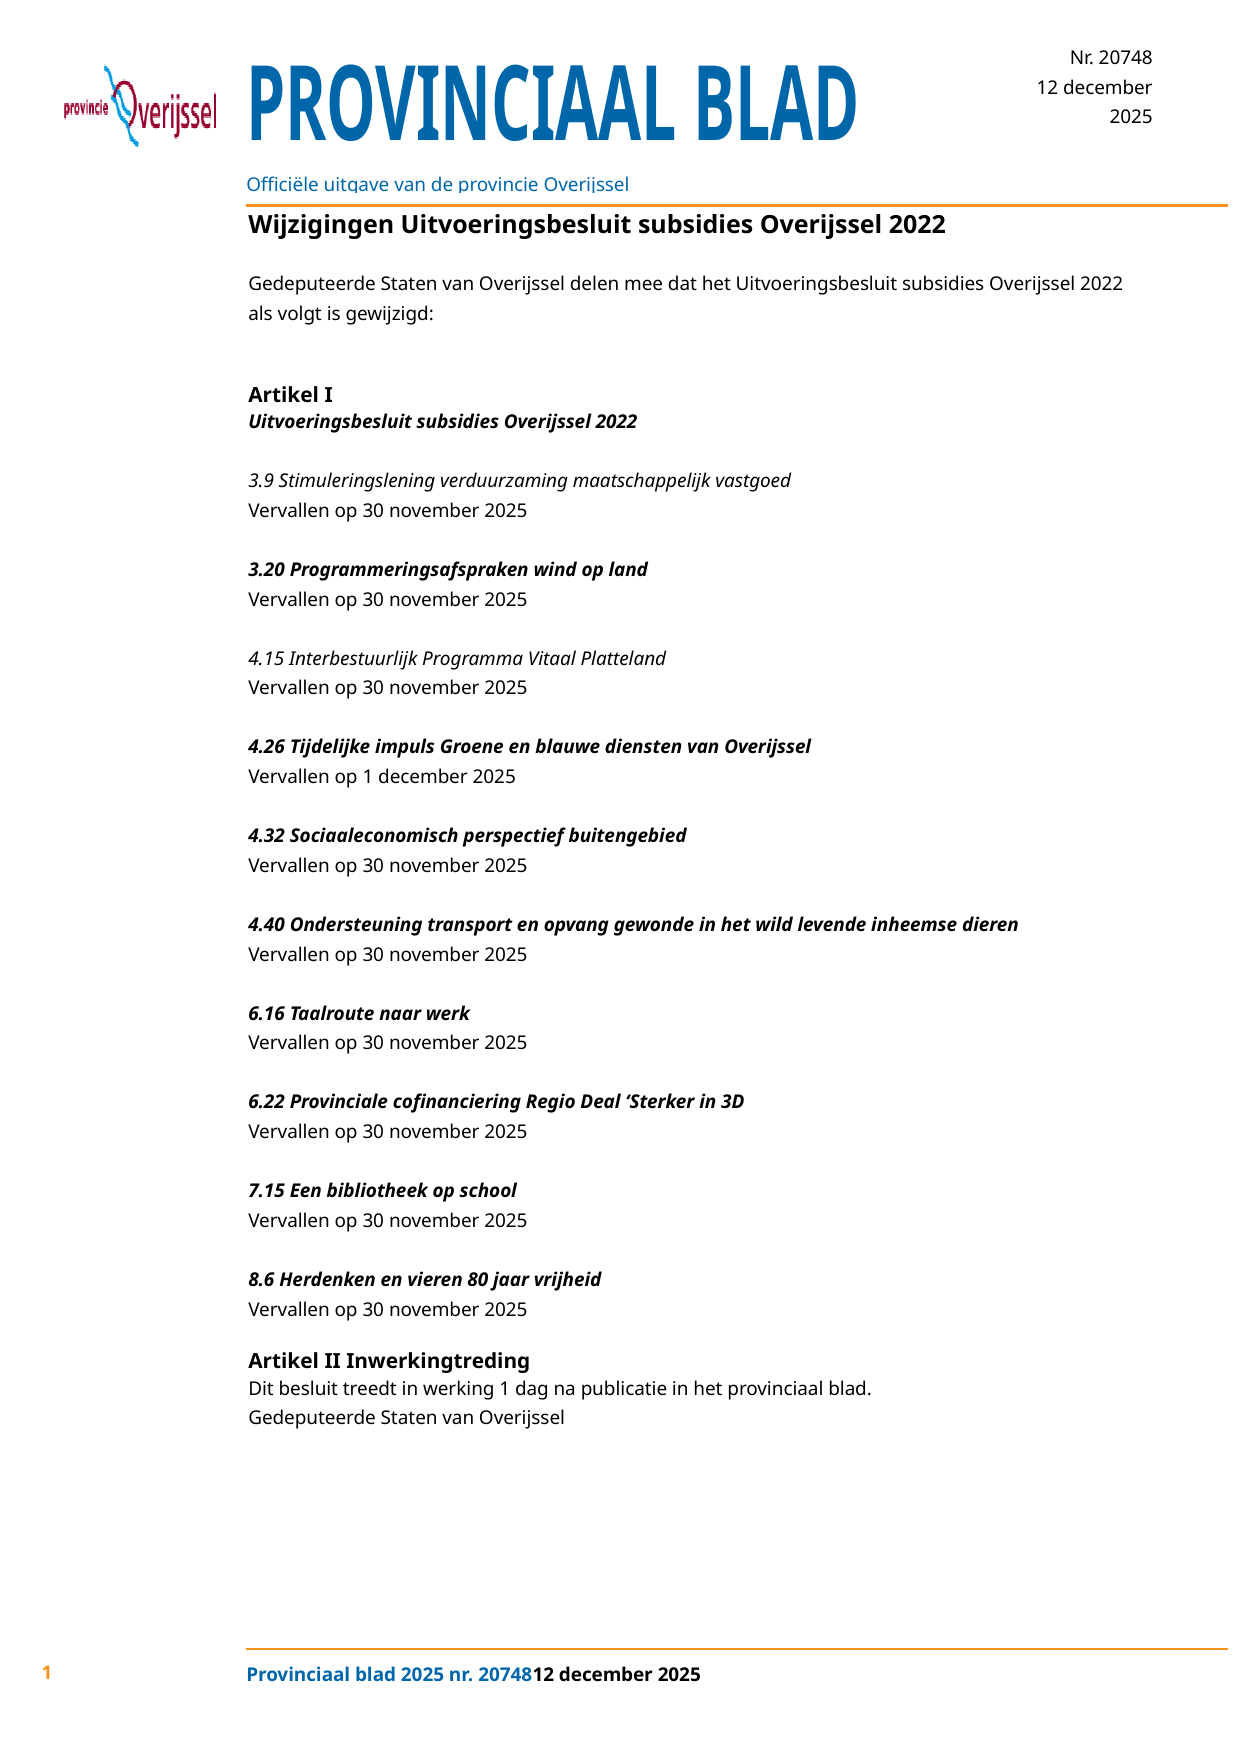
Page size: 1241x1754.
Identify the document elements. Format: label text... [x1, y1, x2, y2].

text Vervallen op 30 november 2025 [248, 497, 1152, 523]
text Vervallen op 30 november 2025 [248, 674, 1152, 700]
text Vervallen op 30 november 2025 [248, 1207, 1152, 1233]
text Vervallen op 30 november 2025 [248, 941, 1152, 967]
text 4.26 Tijdelijke impuls Groene en blauwe diensten van Overijssel [248, 734, 1152, 759]
picture [41, 47, 231, 172]
text Gedeputeerde Staten van Overijssel [248, 1404, 1152, 1430]
text Vervallen op 1 december 2025 [248, 763, 1152, 789]
text 4.40 Ondersteuning transport en opvang gewonde in het wild levende inheemse dieren [248, 911, 1152, 937]
text 3.20 Programmeringsafspraken wind op land [248, 556, 1152, 582]
text 4.15 Interbestuurlijk Programma Vitaal Platteland [248, 645, 1152, 671]
text Vervallen op 30 november 2025 [248, 586, 1152, 612]
text 4.32 Sociaaleconomisch perspectief buitengebied [248, 822, 1152, 848]
text Gedeputeerde Staten van Overijssel delen mee dat het Uitvoeringsbesluit subsidies Overijssel 2022 als volgt is gewijzigd: [248, 270, 1152, 326]
text Dit besluit treedt in werking 1 dag na publicatie in het provinciaal blad. [248, 1375, 1152, 1400]
text Vervallen op 30 november 2025 [248, 852, 1152, 878]
text 6.22 Provinciale cofinanciering Regio Deal ‘Sterker in 3D [248, 1089, 1152, 1114]
text Vervallen op 30 november 2025 [248, 1296, 1152, 1322]
text 7.15 Een bibliotheek op school [248, 1177, 1152, 1203]
text Artikel I [248, 380, 1152, 408]
text Artikel II Inwerkingtreding [248, 1346, 1152, 1375]
text 8.6 Herdenken en vieren 80 jaar vrijheid [248, 1266, 1152, 1292]
text Uitvoeringsbesluit subsidies Overijssel 2022 [248, 408, 1152, 434]
text Vervallen op 30 november 2025 [248, 1118, 1152, 1144]
text Vervallen op 30 november 2025 [248, 1029, 1152, 1055]
text Wijzigingen Uitvoeringsbesluit subsidies Overijssel 2022 [248, 207, 1152, 241]
text 6.16 Taalroute naar werk [248, 1000, 1152, 1026]
text 3.9 Stimuleringslening verduurzaming maatschappelijk vastgoed [248, 467, 1152, 493]
